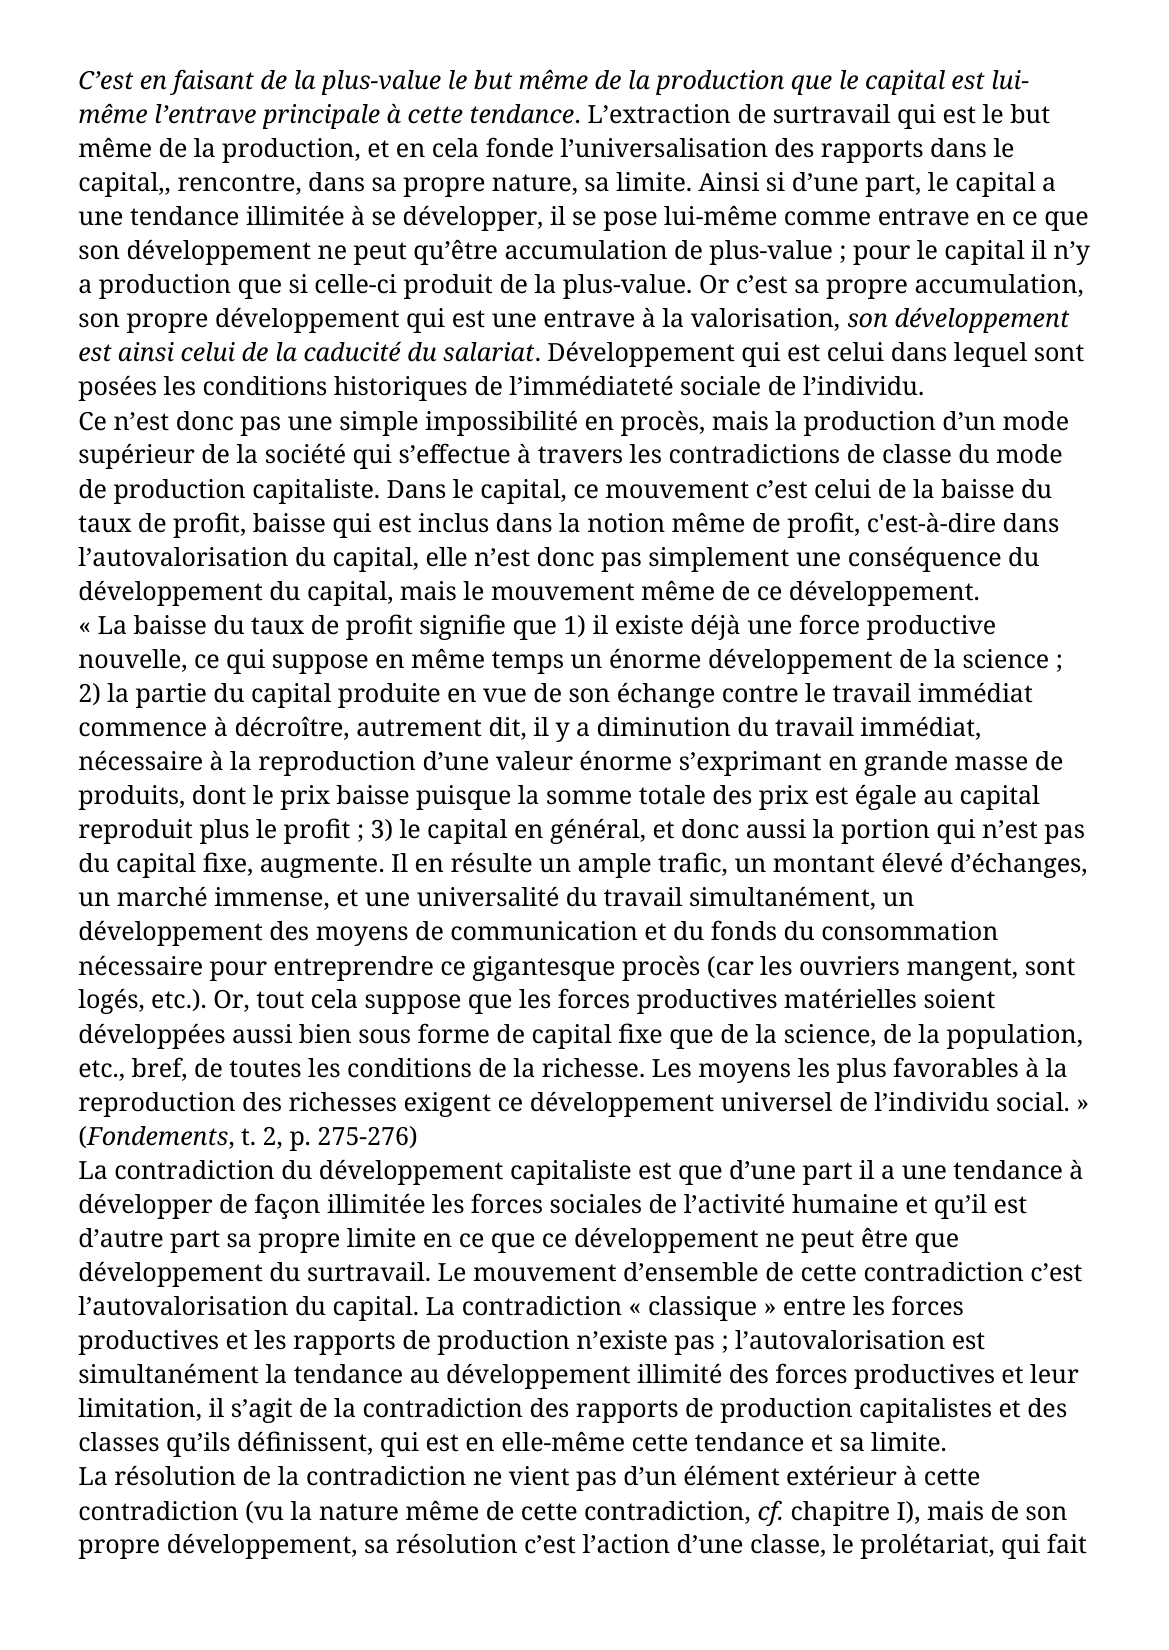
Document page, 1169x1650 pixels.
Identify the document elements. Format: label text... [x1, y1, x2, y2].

text La contradiction du développement capitaliste est que d’une part il a une tendance à développer de façon illimitée les forces sociales de l’activité humaine et qu’il est d’autre part sa propre limite en ce que ce développement ne peut être que développement du surtravail. Le mouvement d’ensemble de cette contradiction c’est l’autovalorisation du capital. La contradiction « classique » entre les forces productives et les rapports de production n’existe pas ; l’autovalorisation est simultanément la tendance au développement illimité des forces productives et leur limitation, il s’agit de la contradiction des rapports de production capitalistes et des classes qu’ils définissent, qui est en elle-même cette tendance et sa limite. [78, 1152, 1091, 1459]
text Ce n’est donc pas une simple impossibilité en procès, mais la production d’un mode supérieur de la société qui s’effectue à travers les contradictions de classe du mode de production capitaliste. Dans le capital, ce mouvement c’est celui de la baisse du taux de profit, baisse qui est inclus dans la notion même de profit, c'est-à-dire dans l’autovalorisation du capital, elle n’est donc pas simplement une conséquence du développement du capital, mais le mouvement même de ce développement. [78, 403, 1091, 607]
text C’est en faisant de la plus-value le but même de la production que le capital est lui-même l’entrave principale à cette tendance. L’extraction de surtravail qui est le but même de la production, et en cela fonde l’universalisation des rapports dans le capital,, rencontre, dans sa propre nature, sa limite. Ainsi si d’une part, le capital a une tendance illimitée à se développer, il se pose lui-même comme entrave en ce que son développement ne peut qu’être accumulation de plus-value ; pour le capital il n’y a production que si celle-ci produit de la plus-value. Or c’est sa propre accumulation, son propre développement qui est une entrave à la valorisation, son développement est ainsi celui de la caducité du salariat. Développement qui est celui dans lequel sont posées les conditions historiques de l’immédiateté sociale de l’individu. [78, 62, 1091, 403]
text « La baisse du taux de profit signifie que 1) il existe déjà une force productive nouvelle, ce qui suppose en même temps un énorme développement de la science ; 2) la partie du capital produite en vue de son échange contre le travail immédiat commence à décroître, autrement dit, il y a diminution du travail immédiat, nécessaire à la reproduction d’une valeur énorme s’exprimant en grande masse de produits, dont le prix baisse puisque la somme totale des prix est égale au capital reproduit plus le profit ; 3) le capital en général, et donc aussi la portion qui n’est pas du capital fixe, augmente. Il en résulte un ample trafic, un montant élevé d’échanges, un marché immense, et une universalité du travail simultanément, un développement des moyens de communication et du fonds du consommation nécessaire pour entreprendre ce gigantesque procès (car les ouvriers mangent, sont logés, etc.). Or, tout cela suppose que les forces productives matérielles soient développées aussi bien sous forme de capital fixe que de la science, de la population, etc., bref, de toutes les conditions de la richesse. Les moyens les plus favorables à la reproduction des richesses exigent ce développement universel de l’individu social. » (Fondements, t. 2, p. 275-276) [78, 607, 1091, 1152]
